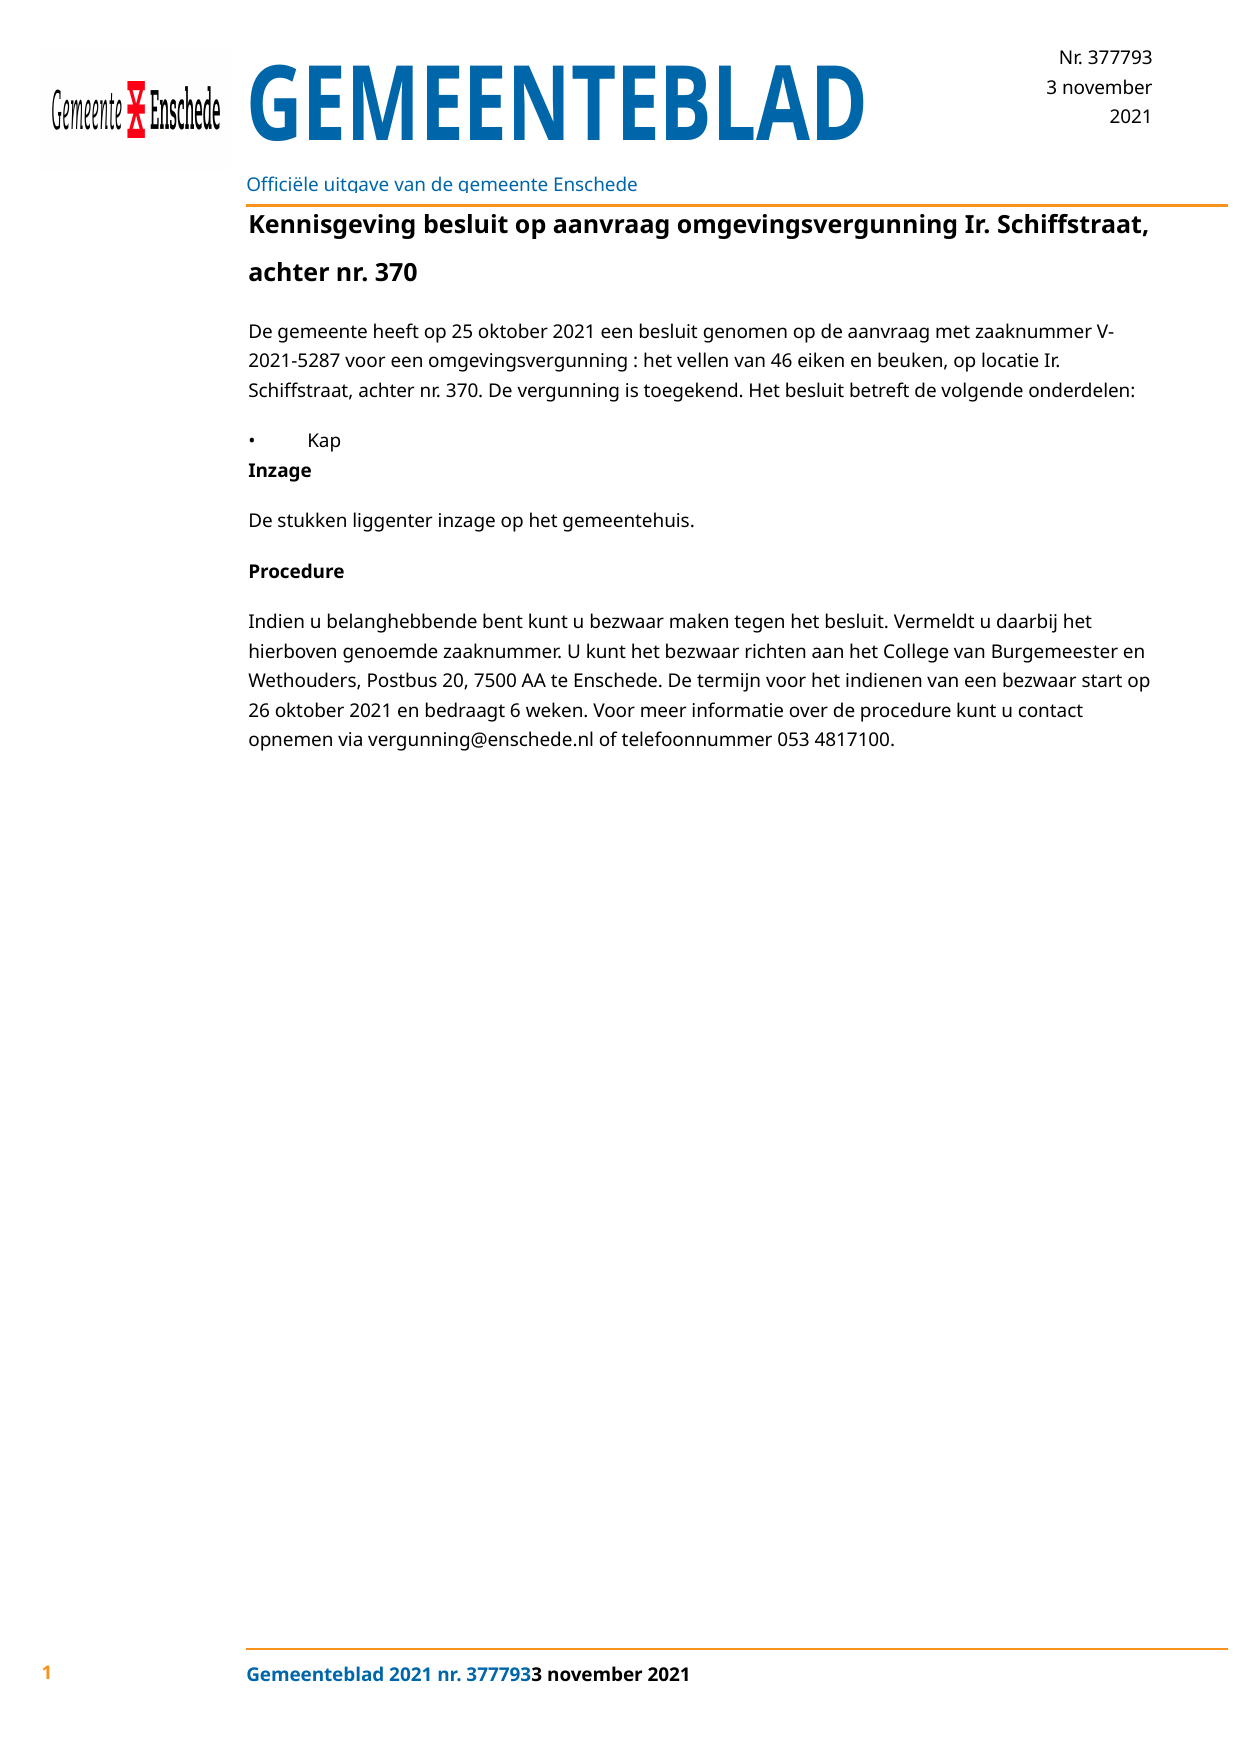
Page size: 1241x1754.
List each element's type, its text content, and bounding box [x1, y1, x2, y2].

text De gemeente heeft op 25 oktober 2021 een besluit genomen op de aanvraag met zaaknummer V-2021-5287 voor een omgevingsvergunning : het vellen van 46 eiken en beuken, op locatie Ir. Schiffstraat, achter nr. 370. De vergunning is toegekend. Het besluit betreft de volgende onderdelen: [248, 318, 1152, 403]
picture [41, 47, 231, 172]
text De stukken liggenter inzage op het gemeentehuis. [248, 507, 1152, 533]
text Kennisgeving besluit op aanvraag omgevingsvergunning Ir. Schiffstraat, achter nr. 370 [248, 207, 1152, 288]
text Indien u belanghebbende bent kunt u bezwaar maken tegen het besluit. Vermeldt u daarbij het hierboven genoemde zaaknummer. U kunt het bezwaar richten aan het College van Burgemees­ter en Wethouders, Postbus 20, 7500 AA te Enschede. De termijn voor het indienen van een bezwaar start op 26 oktober 2021 en bedraagt 6 weken. Voor meer informatie over de procedure kunt u contact opnemen via vergunning@enschede.nl of telefoonnummer 053 4817100. [248, 608, 1152, 752]
text Inzage [248, 457, 1152, 483]
list Kap [248, 427, 1152, 453]
text Procedure [248, 558, 1152, 584]
